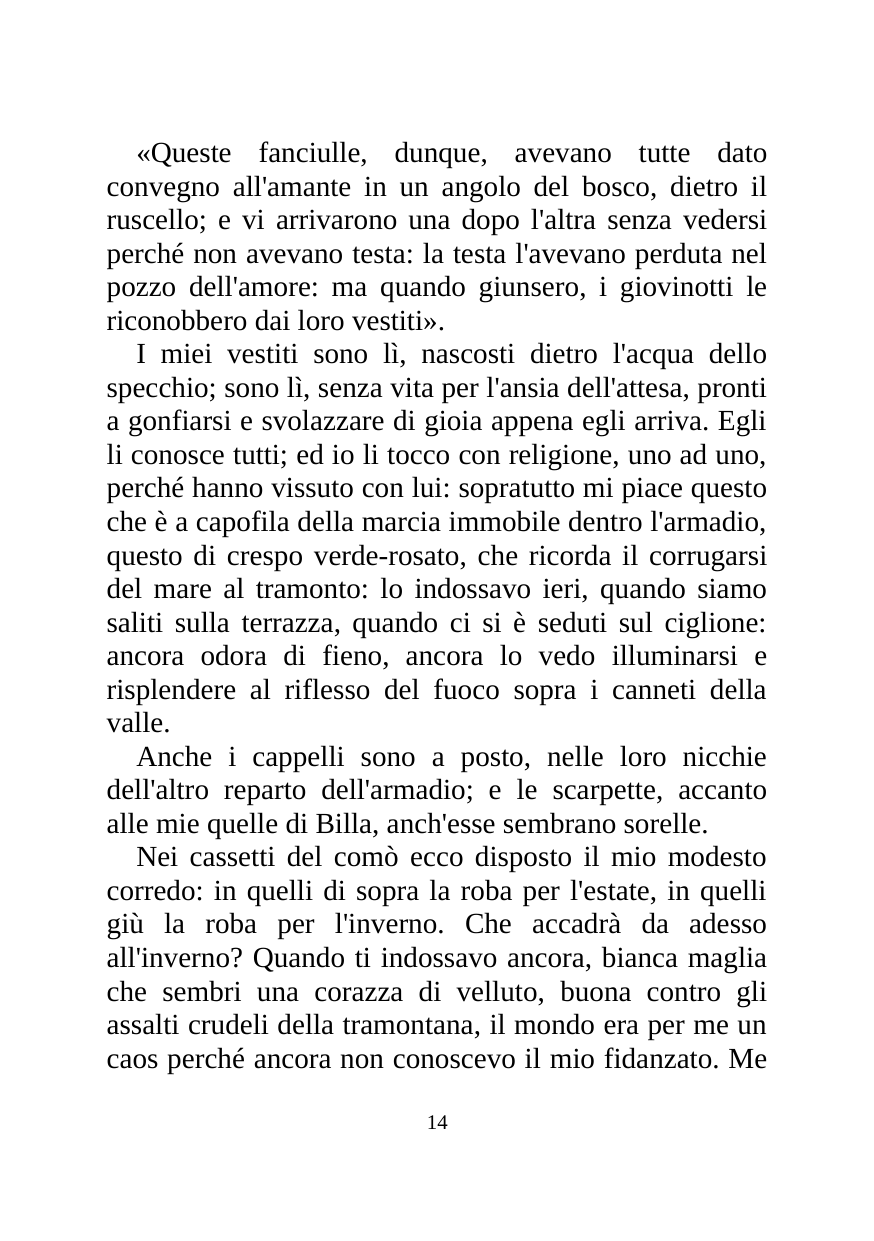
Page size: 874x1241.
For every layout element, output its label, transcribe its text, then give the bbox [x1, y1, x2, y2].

text Anche i cappelli sono a posto, nelle loro nicchie dell'altro reparto dell'armadio; e le scarpette, accanto alle mie quelle di Billa, anch'esse sembrano sorelle. [106, 739, 768, 839]
text «Queste fanciulle, dunque, avevano tutte dato convegno all'amante in un angolo del bosco, dietro il ruscello; e vi arrivarono una dopo l'altra senza vedersi perché non avevano testa: la testa l'avevano perduta nel pozzo dell'amore: ma quando giunsero, i giovinotti le riconobbero dai loro vestiti». [106, 135, 768, 336]
text I miei vestiti sono lì, nascosti dietro l'acqua dello specchio; sono lì, senza vita per l'ansia dell'attesa, pronti a gonfiarsi e svolazzare di gioia appena egli arriva. Egli li conosce tutti; ed io li tocco con religione, uno ad uno, perché hanno vissuto con lui: sopratutto mi piace questo che è a capofila della marcia immobile dentro l'armadio, questo di crespo verde-rosato, che ricorda il corrugarsi del mare al tramonto: lo indossavo ieri, quando siamo saliti sulla terrazza, quando ci si è seduti sul ciglione: ancora odora di fieno, ancora lo vedo illuminarsi e risplendere al riflesso del fuoco sopra i canneti della valle. [106, 336, 768, 739]
text Nei cassetti del comò ecco disposto il mio modesto corredo: in quelli di sopra la roba per l'estate, in quelli giù la roba per l'inverno. Che accadrà da adesso all'inverno? Quando ti indossavo ancora, bianca maglia che sembri una corazza di velluto, buona contro gli assalti crudeli della tramontana, il mondo era per me un caos perché ancora non conoscevo il mio fidanzato. Me [106, 839, 768, 1074]
